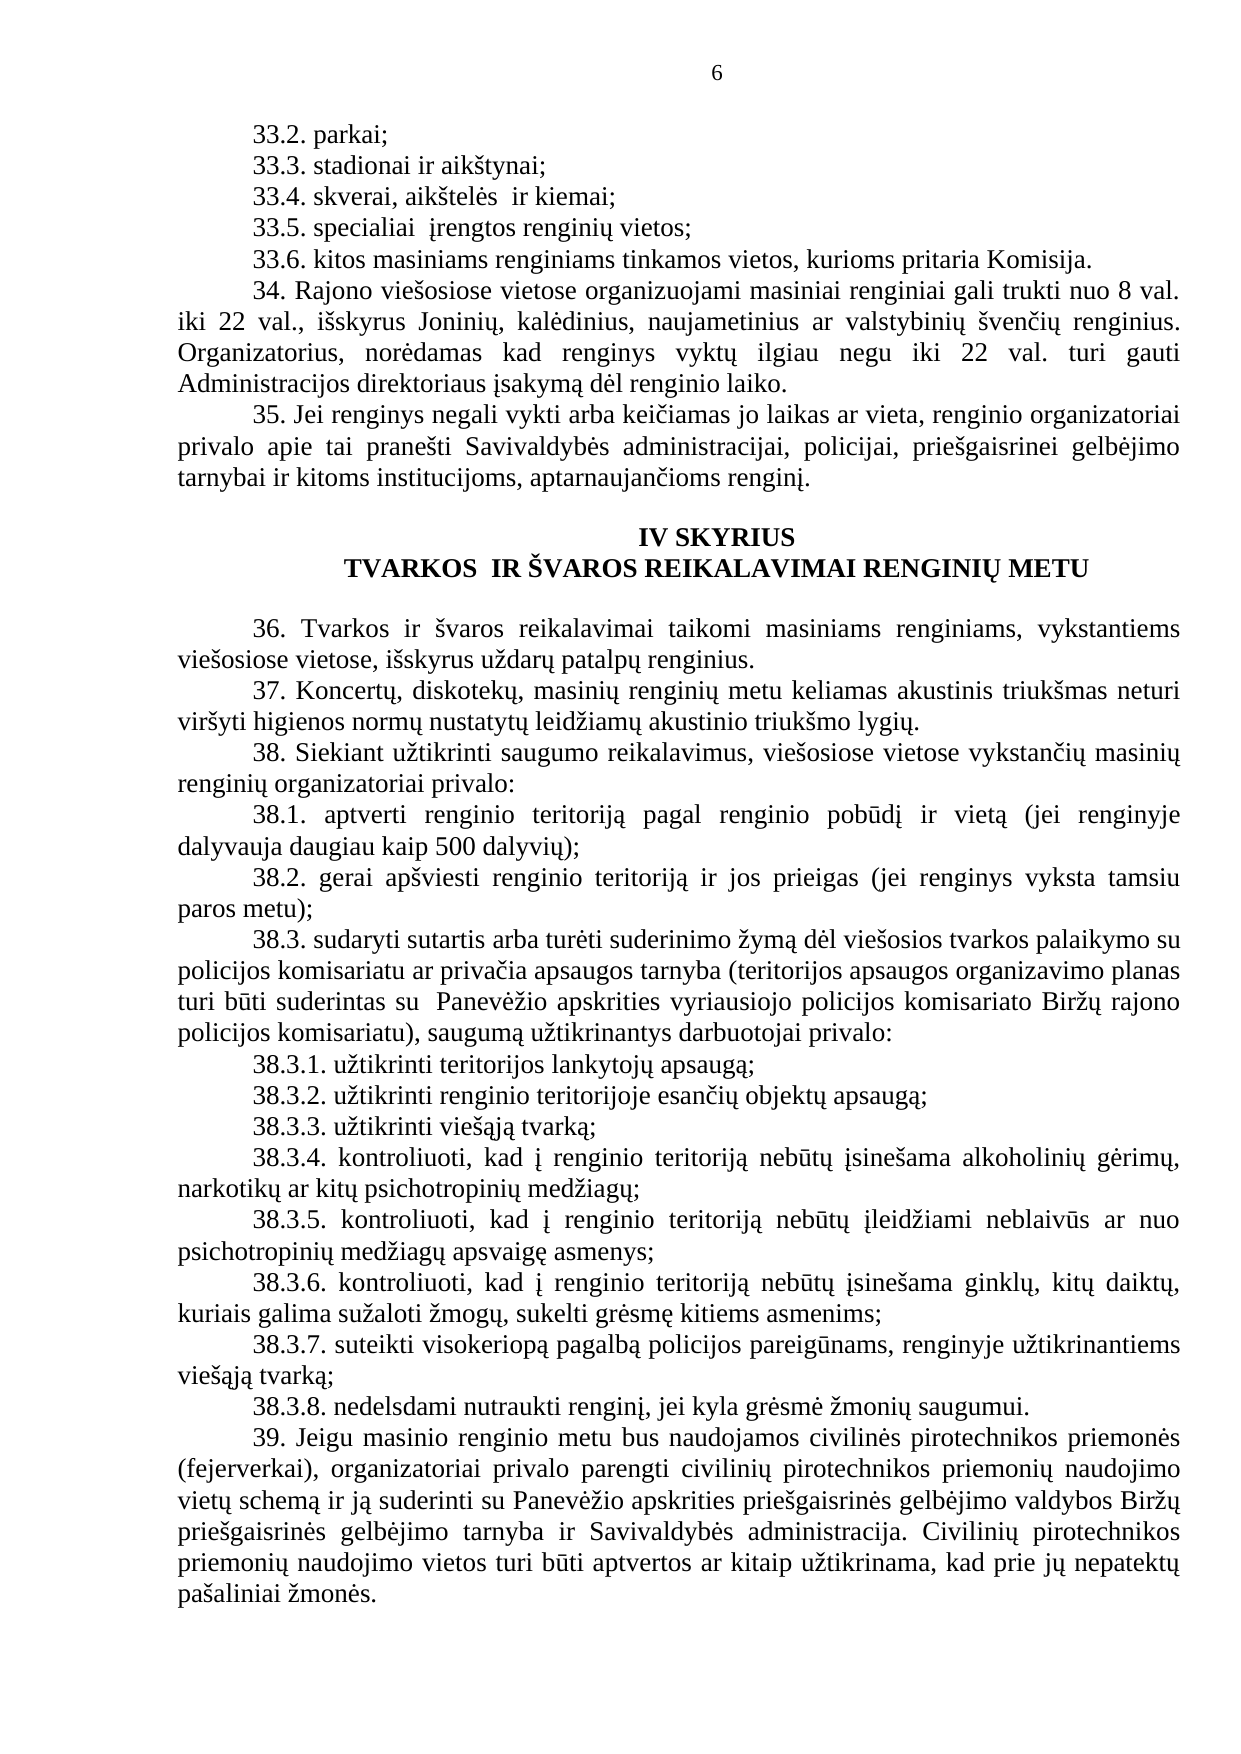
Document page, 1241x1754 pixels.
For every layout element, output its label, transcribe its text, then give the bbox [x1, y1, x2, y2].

text 38.3. sudaryti sutartis arba turėti suderinimo žymą dėl viešosios tvarkos palaikymo su policijos komisariatu ar privačia apsaugos tarnyba (teritorijos apsaugos organizavimo planas turi būti suderintas su Panevėžio apskrities vyriausiojo policijos komisariato Biržų rajono policijos komisariatu), saugumą užtikrinantys darbuotojai privalo: [177, 923, 1181, 1048]
text 38.3.3. užtikrinti viešąją tvarką; [177, 1110, 1181, 1141]
text 38.3.8. nedelsdami nutraukti renginį, jei kyla grėsmė žmonių saugumui. [177, 1390, 1181, 1421]
text 35. Jei renginys negali vykti arba keičiamas jo laikas ar vieta, renginio organizatoriai privalo apie tai pranešti Savivaldybės administracijai, policijai, priešgaisrinei gelbėjimo tarnybai ir kitoms institucijoms, aptarnaujančioms renginį. [177, 398, 1181, 492]
text 38.1. aptverti renginio teritoriją pagal renginio pobūdį ir vietą (jei renginyje dalyvauja daugiau kaip 500 dalyvių); [177, 798, 1181, 861]
text 33.4. skverai, aikštelės ir kiemai; [177, 180, 1181, 212]
text 38. Siekiant užtikrinti saugumo reikalavimus, viešosiose vietose vykstančių masinių renginių organizatoriai privalo: [177, 736, 1181, 798]
text 36. Tvarkos ir švaros reikalavimai taikomi masiniams renginiams, vykstantiems viešosiose vietose, išskyrus uždarų patalpų renginius. [177, 612, 1181, 674]
text 33.2. parkai; [177, 118, 1181, 149]
text 37. Koncertų, diskotekų, masinių renginių metu keliamas akustinis triukšmas neturi viršyti higienos normų nustatytų leidžiamų akustinio triukšmo lygių. [177, 674, 1181, 736]
text 38.3.6. kontroliuoti, kad į renginio teritoriją nebūtų įsinešama ginklų, kitų daiktų, kuriais galima sužaloti žmogų, sukelti grėsmę kitiems asmenims; [177, 1266, 1181, 1328]
text 38.2. gerai apšviesti renginio teritoriją ir jos prieigas (jei renginys vyksta tamsiu paros metu); [177, 861, 1181, 923]
text 38.3.5. kontroliuoti, kad į renginio teritoriją nebūtų įleidžiami neblaivūs ar nuo psichotropinių medžiagų apsvaigę asmenys; [177, 1203, 1181, 1266]
text 33.3. stadionai ir aikštynai; [177, 149, 1181, 180]
text 38.3.2. užtikrinti renginio teritorijoje esančių objektų apsaugą; [177, 1079, 1181, 1110]
text 33.5. specialiai įrengtos renginių vietos; [177, 212, 1181, 243]
text IV SKYRIUS [177, 521, 1181, 552]
text 38.3.7. suteikti visokeriopą pagalbą policijos pareigūnams, renginyje užtikrinantiems viešąją tvarką; [177, 1328, 1181, 1390]
text 39. Jeigu masinio renginio metu bus naudojamos civilinės pirotechnikos priemonės (fejerverkai), organizatoriai privalo parengti civilinių pirotechnikos priemonių naudojimo vietų schemą ir ją suderinti su Panevėžio apskrities priešgaisrinės gelbėjimo valdybos Biržų priešgaisrinės gelbėjimo tarnyba ir Savivaldybės administracija. Civilinių pirotechnikos priemonių naudojimo vietos turi būti aptvertos ar kitaip užtikrinama, kad prie jų nepatektų pašaliniai žmonės. [177, 1421, 1181, 1608]
text 38.3.1. užtikrinti teritorijos lankytojų apsaugą; [177, 1048, 1181, 1079]
text 34. Rajono viešosiose vietose organizuojami masiniai renginiai gali trukti nuo 8 val. iki 22 val., išskyrus Joninių, kalėdinius, naujametinius ar valstybinių švenčių renginius. Organizatorius, norėdamas kad renginys vyktų ilgiau negu iki 22 val. turi gauti Administracijos direktoriaus įsakymą dėl renginio laiko. [177, 274, 1181, 398]
text 38.3.4. kontroliuoti, kad į renginio teritoriją nebūtų įsinešama alkoholinių gėrimų, narkotikų ar kitų psichotropinių medžiagų; [177, 1141, 1181, 1203]
text 33.6. kitos masiniams renginiams tinkamos vietos, kurioms pritaria Komisija. [177, 243, 1181, 274]
text TVARKOS IR ŠVAROS REIKALAVIMAI RENGINIŲ METU [177, 552, 1181, 612]
